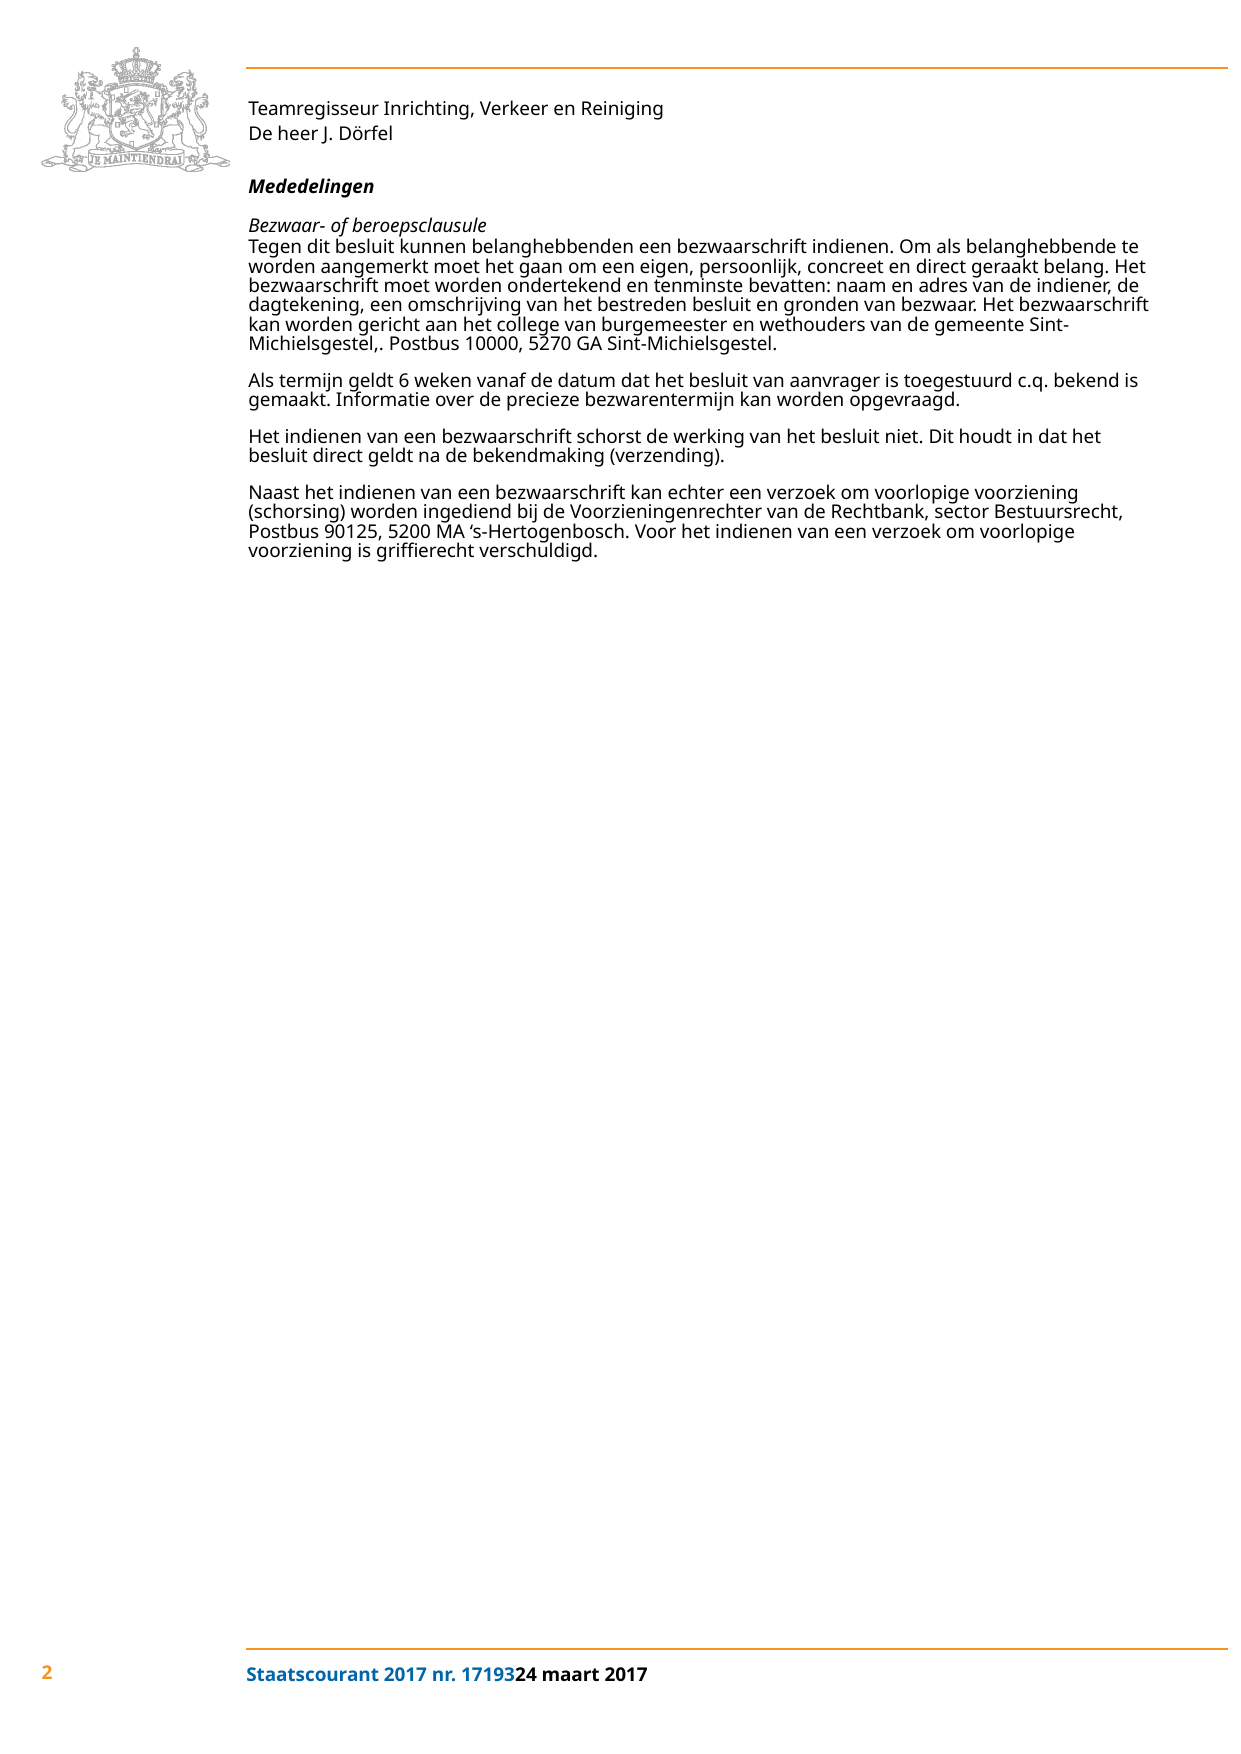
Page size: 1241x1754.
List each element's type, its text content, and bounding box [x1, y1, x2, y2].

text Bezwaar- of beroepsclausule [248, 213, 1152, 238]
text Het indienen van een bezwaarschrift schorst de werking van het besluit niet. Dit houdt in dat het besluit direct geldt na de bekendmaking (verzending). [248, 428, 1152, 467]
text Als termijn geldt 6 weken vanaf de datum dat het besluit van aanvrager is toegestuurd c.q. bekend is gemaakt. Informatie over de precieze bezwarentermijn kan worden opgevraagd. [248, 372, 1152, 410]
text Mededelingen [248, 173, 1152, 199]
text Naast het indienen van een bezwaarschrift kan echter een verzoek om voorlopige voorziening (schorsing) worden ingediend bij de Voorzieningenrechter van de Rechtbank, sector Bestuursrecht, Postbus 90125, 5200 MA ‘s-Hertogenbosch. Voor het indienen van een verzoek om voorlopige voorziening is griffierecht verschuldigd. [248, 484, 1152, 561]
text De heer J. Dörfel [248, 121, 1152, 146]
text Teamregisseur Inrichting, Verkeer en Reiniging [248, 95, 1152, 121]
text Tegen dit besluit kunnen belanghebbenden een bezwaarschrift indienen. Om als belanghebbende te worden aangemerkt moet het gaan om een eigen, persoonlijk, concreet en direct geraakt belang. Het bezwaarschrift moet worden ondertekend en tenminste bevatten: naam en adres van de indiener, de dagtekening, een omschrijving van het bestreden besluit en gronden van bezwaar. Het bezwaarschrift kan worden gericht aan het college van burgemeester en wethouders van de gemeente Sint-Michielsgestel,. Postbus 10000, 5270 GA Sint-Michielsgestel. [248, 238, 1152, 354]
picture [41, 47, 231, 172]
